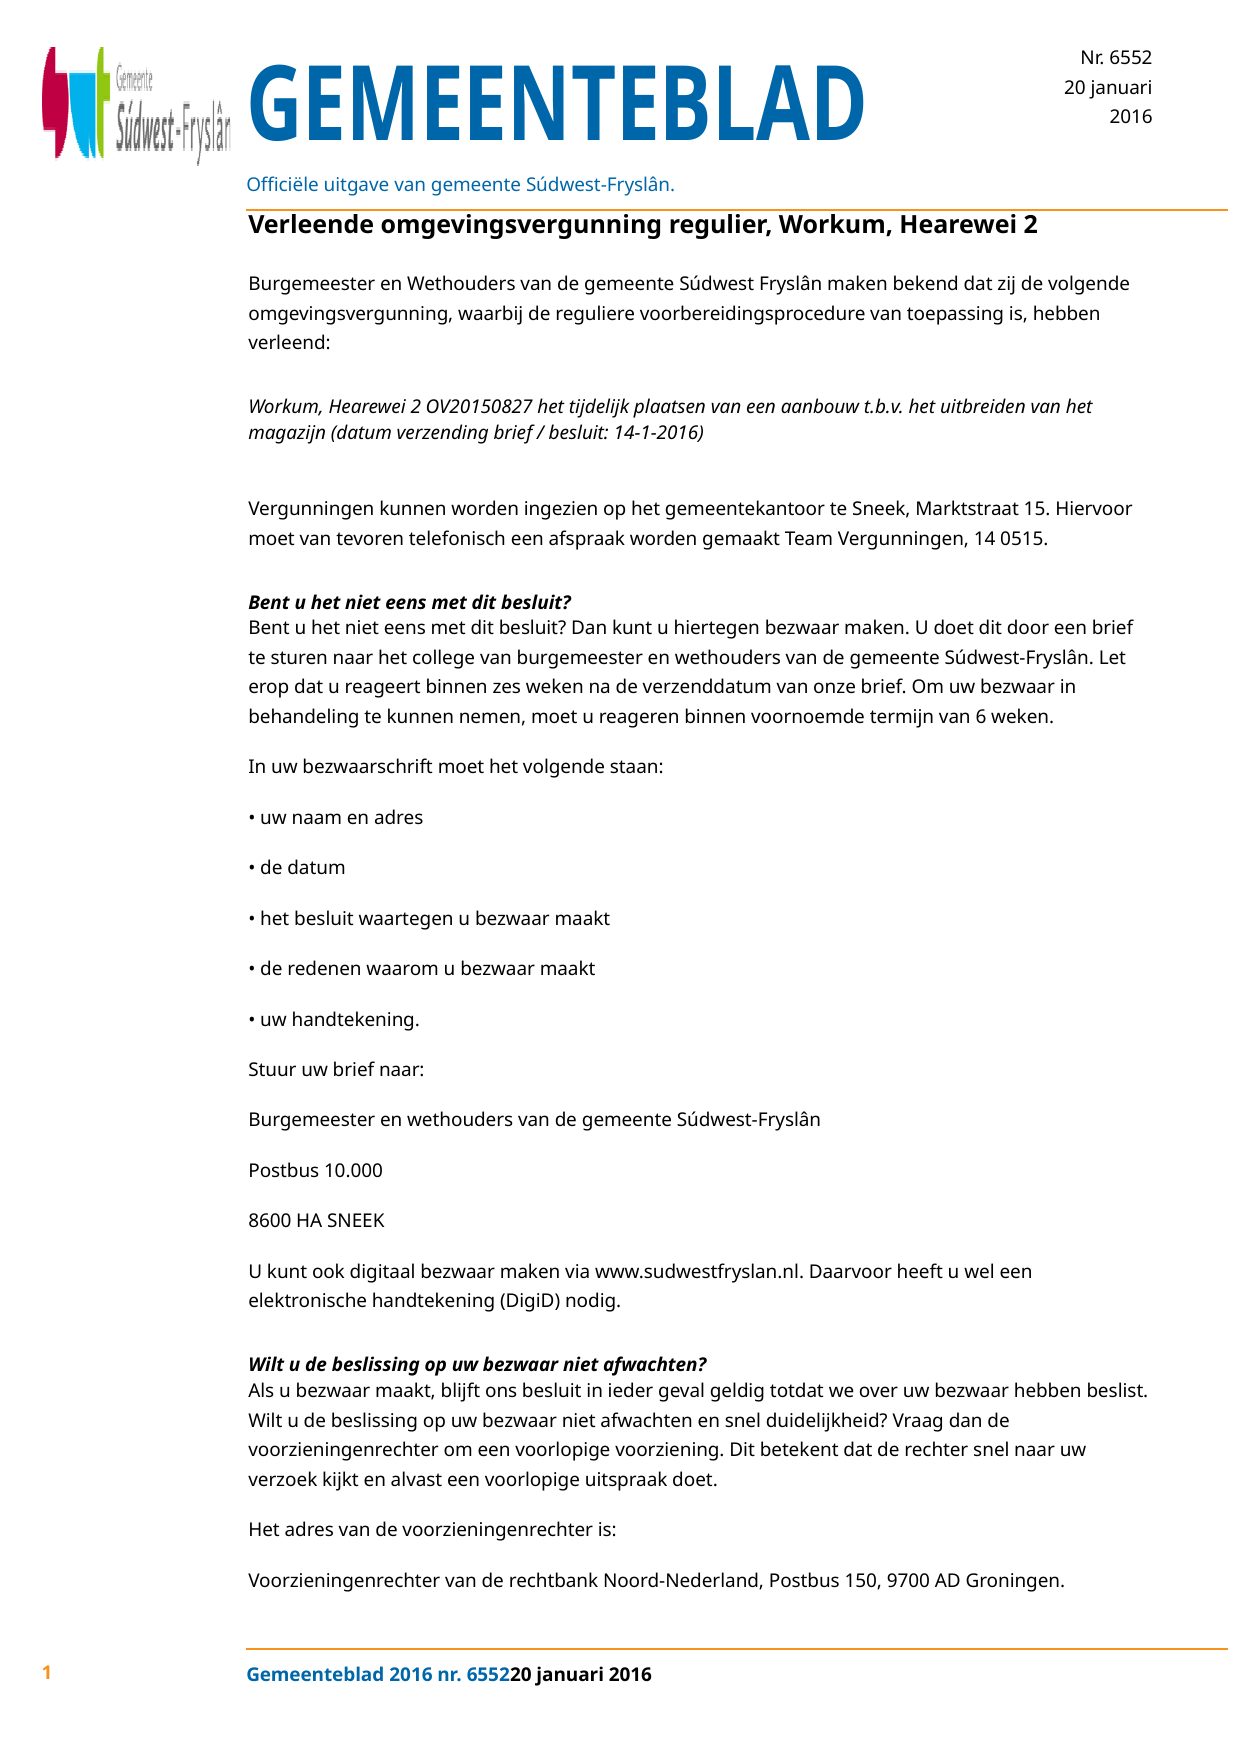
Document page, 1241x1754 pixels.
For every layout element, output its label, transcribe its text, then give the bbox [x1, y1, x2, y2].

text • het besluit waartegen u bezwaar maakt [248, 905, 1152, 931]
text Postbus 10.000 [248, 1157, 1152, 1183]
text 8600 HA SNEEK [248, 1207, 1152, 1233]
text • uw naam en adres [248, 804, 1152, 830]
text Bent u het niet eens met dit besluit? Dan kunt u hiertegen bezwaar maken. U doet dit door een brief te sturen naar het college van burgemeester en wethouders van de gemeente Súdwest-Fryslân. Let erop dat u reageert binnen zes weken na de verzenddatum van onze brief. Om uw bezwaar in behandeling te kunnen nemen, moet u reageren binnen voornoemde termijn van 6 weken. [248, 614, 1152, 729]
text In uw bezwaarschrift moet het volgende staan: [248, 754, 1152, 779]
text • de datum [248, 854, 1152, 880]
text Het adres van de voorzieningenrechter is: [248, 1516, 1152, 1542]
text • de redenen waarom u bezwaar maakt [248, 955, 1152, 981]
text Voorzieningenrechter van de rechtbank Noord-Nederland, Postbus 150, 9700 AD Groningen. [248, 1567, 1152, 1592]
text Verleende omgevingsvergunning regulier, Workum, Hearewei 2 [248, 211, 1152, 241]
text Burgemeester en Wethouders van de gemeente Súdwest Fryslân maken bekend dat zij de volgende omgevingsvergunning, waarbij de reguliere voorbereidingsprocedure van toepassing is, hebben verleend: [248, 270, 1152, 355]
text Vergunningen kunnen worden ingezien op het gemeentekantoor te Sneek, Marktstraat 15. Hiervoor moet van tevoren telefonisch een afspraak worden gemaakt Team Vergunningen, 14 0515. [248, 495, 1152, 551]
text Stuur uw brief naar: [248, 1056, 1152, 1082]
text Bent u het niet eens met dit besluit? [248, 589, 1152, 614]
text Workum, Hearewei 2 OV20150827 het tijdelijk plaatsen van een aanbouw t.b.v. het uitbreiden van het magazijn (datum verzending brief / besluit: 14-1-2016) [248, 393, 1152, 445]
picture [41, 47, 231, 172]
text • uw handtekening. [248, 1006, 1152, 1032]
text U kunt ook digitaal bezwaar maken via www.sudwestfryslan.nl. Daarvoor heeft u wel een elektronische handtekening (DigiD) nodig. [248, 1258, 1152, 1313]
text Wilt u de beslissing op uw bezwaar niet afwachten? [248, 1351, 1152, 1377]
text Als u bezwaar maakt, blijft ons besluit in ieder geval geldig totdat we over uw bezwaar hebben beslist. Wilt u de beslissing op uw bezwaar niet afwachten en snel duidelijkheid? Vraag dan de voorzieningenrechter om een voorlopige voorziening. Dit betekent dat de rechter snel naar uw verzoek kijkt en alvast een voorlopige uitspraak doet. [248, 1377, 1152, 1492]
text Burgemeester en wethouders van de gemeente Súdwest-Fryslân [248, 1107, 1152, 1132]
